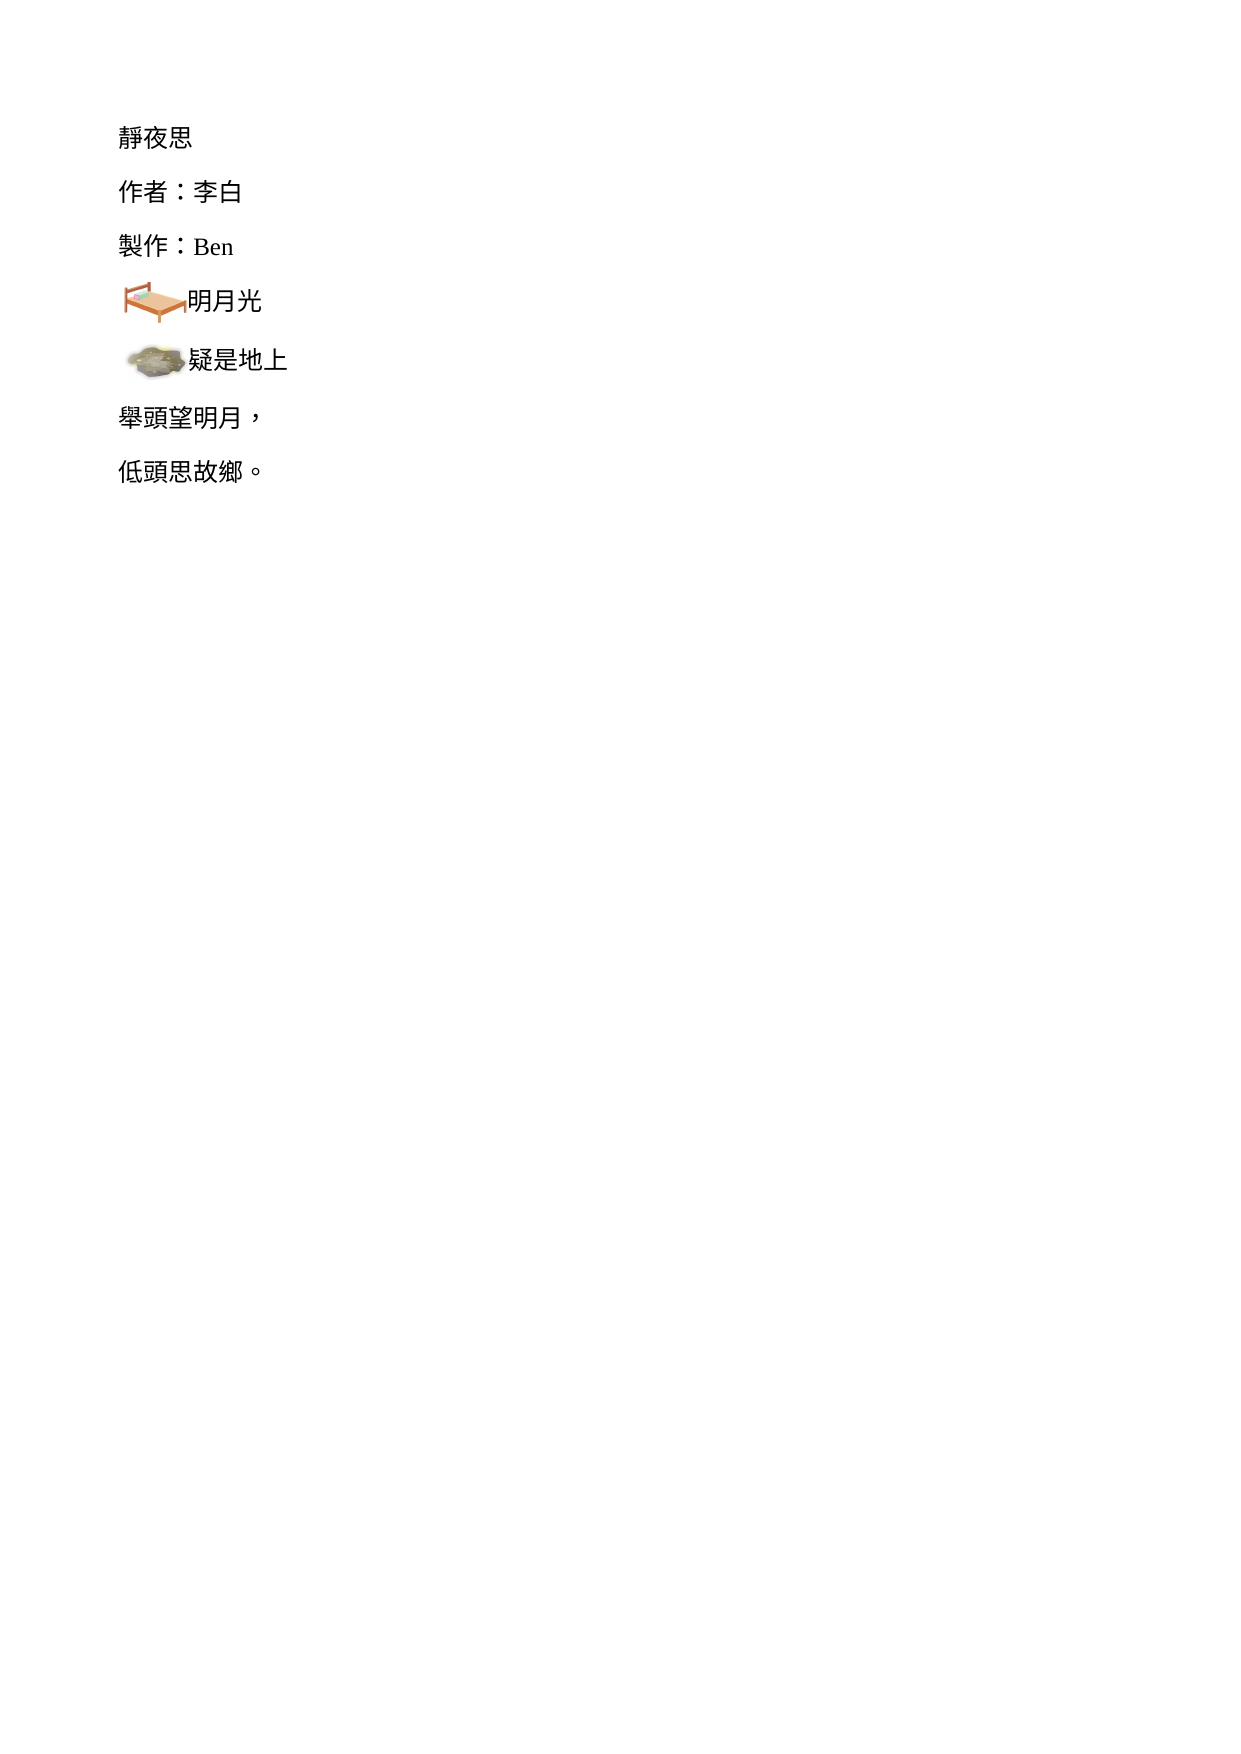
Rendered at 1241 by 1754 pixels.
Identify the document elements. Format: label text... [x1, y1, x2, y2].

text 低頭思故鄉。 [118, 453, 1122, 489]
text 舉頭望明月， [118, 398, 1122, 435]
picture [124, 343, 189, 381]
text 作者：李白 [118, 172, 1122, 209]
text 疑是地上 [118, 341, 1122, 380]
text 明月光 [118, 281, 1122, 323]
text 製作：Ben [118, 227, 1122, 263]
picture [124, 282, 187, 323]
text 靜夜思 [118, 118, 1122, 154]
